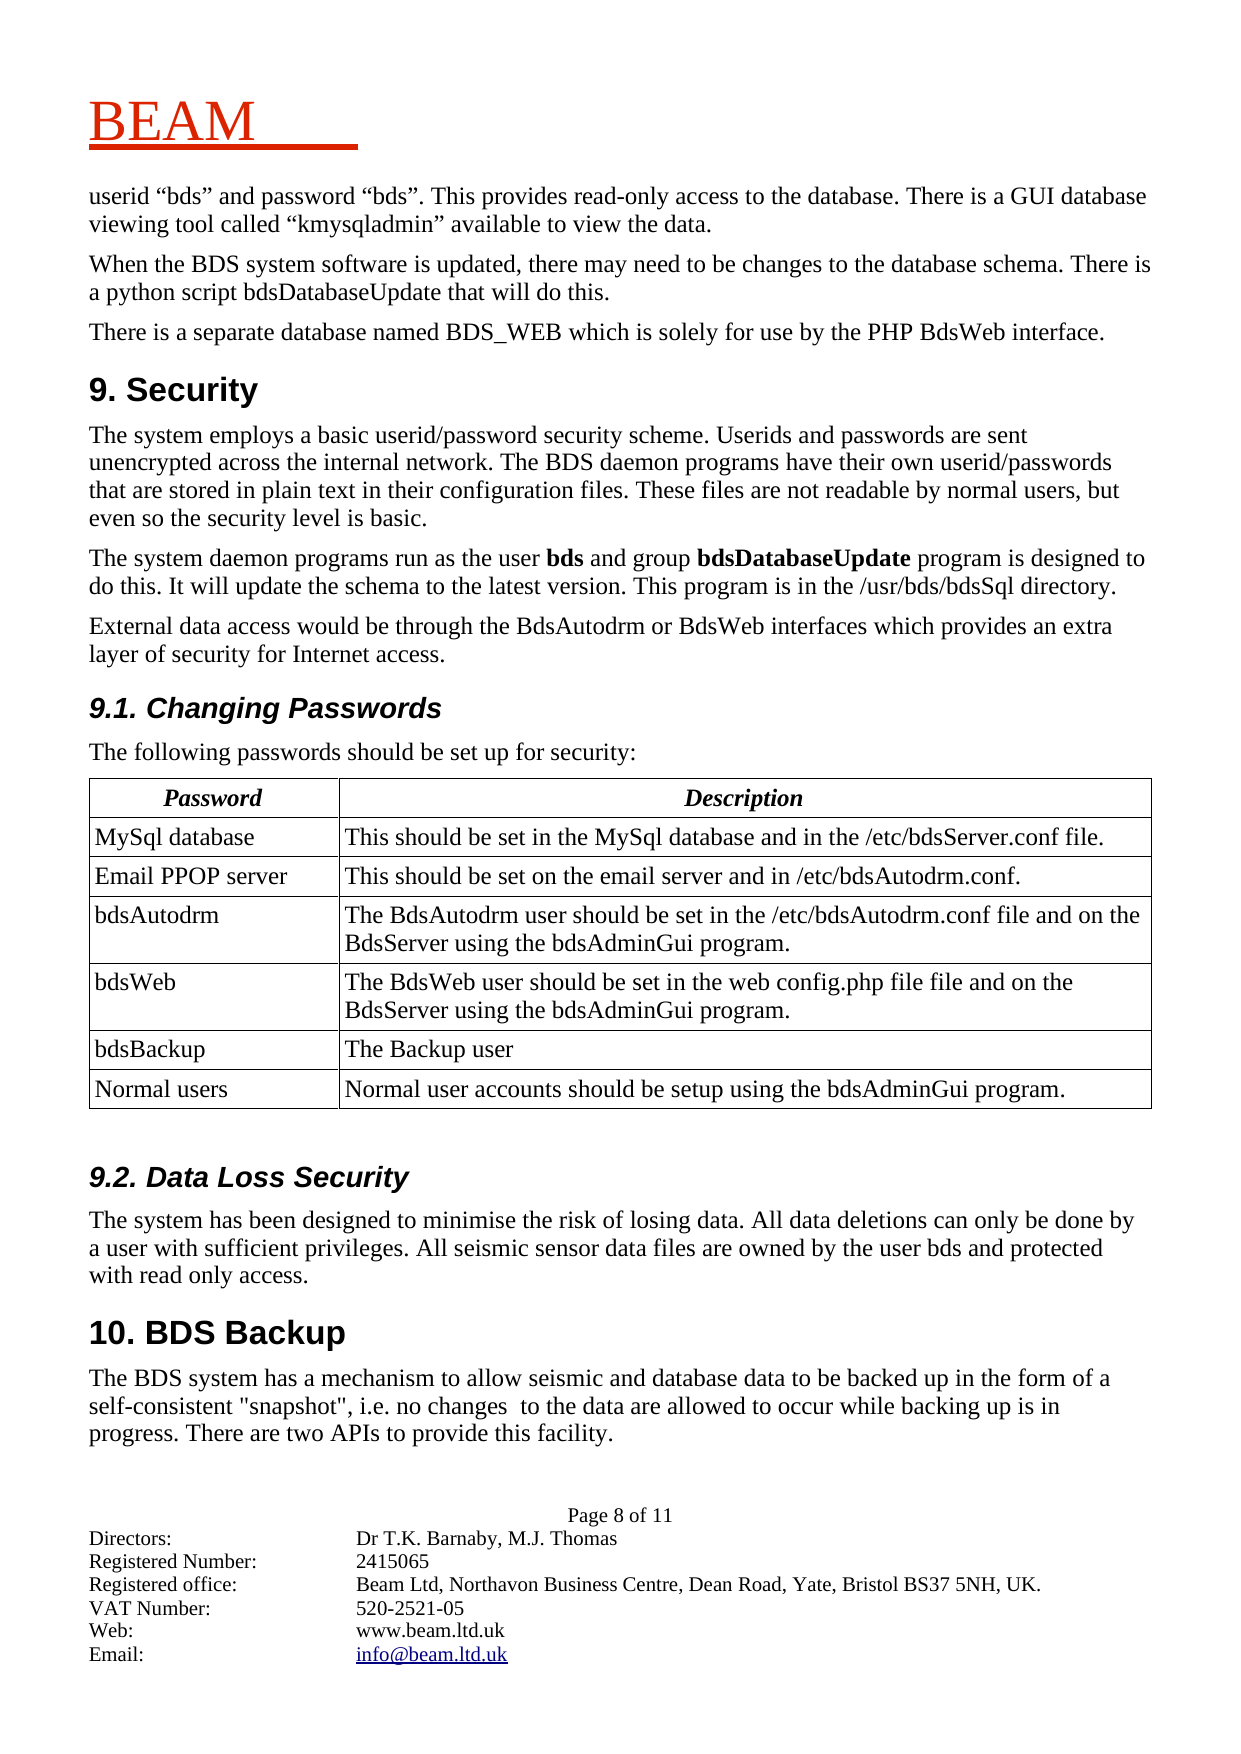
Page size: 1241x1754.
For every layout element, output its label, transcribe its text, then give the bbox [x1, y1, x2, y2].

text The BDS system has a mechanism to allow seismic and database data to be backed up in the form of a self-consistent "snapshot", i.e. no changes to the data are allowed to occur while backing up is in progress. There are two APIs to provide this facility. [88, 1364, 1152, 1447]
text userid “bds” and password “bds”. This provides read-only access to the database. There is a GUI database viewing tool called “kmysqladmin” available to view the data. [88, 182, 1152, 238]
table_cell MySql database [90, 818, 338, 856]
table_cell bdsBackup [90, 1031, 338, 1069]
table_cell This should be set on the email server and in /etc/bdsAutodrm.conf. [340, 857, 1151, 896]
table_cell Normal users [90, 1070, 338, 1108]
table_cell Email PPOP server [90, 857, 338, 896]
table_cell The Backup user [340, 1031, 1151, 1069]
text There is a separate database named BDS_WEB which is solely for use by the PHP BdsWeb interface. [88, 318, 1152, 346]
table_cell The BdsWeb user should be set in the web config.php file file and on the BdsServer using the bdsAdminGui program. [340, 964, 1151, 1030]
table_header Password [90, 779, 338, 817]
text The system employs a basic userid/password security scheme. Userids and passwords are sent unencrypted across the internal network. The BDS daemon programs have their own userid/passwords that are stored in plain text in their configuration files. These files are not readable by normal users, but even so the security level is basic. [88, 421, 1152, 532]
table_cell bdsWeb [90, 964, 338, 1030]
table_header Description [340, 779, 1151, 817]
table_cell bdsAutodrm [90, 897, 338, 963]
text The following passwords should be set up for security: [88, 738, 1152, 765]
table_cell The BdsAutodrm user should be set in the /etc/bdsAutodrm.conf file and on the BdsServer using the bdsAdminGui program. [340, 897, 1151, 963]
text When the BDS system software is updated, there may need to be changes to the database schema. There is a python script bdsDatabaseUpdate that will do this. [88, 250, 1152, 306]
subtitle Security [88, 371, 1152, 408]
subtitle BDS Backup [88, 1314, 1152, 1352]
table_cell This should be set in the MySql database and in the /etc/bdsServer.conf file. [340, 818, 1151, 856]
subtitle Data Loss Security [88, 1161, 1152, 1194]
text The system has been designed to minimise the risk of losing data. All data deletions can only be done by a user with sufficient privileges. All seismic sensor data files are owned by the user bds and protected with read only access. [88, 1206, 1152, 1289]
text External data access would be through the BdsAutodrm or BdsWeb interfaces which provides an extra layer of security for Internet access. [88, 612, 1152, 667]
table_cell Normal user accounts should be setup using the bdsAdminGui program. [340, 1070, 1151, 1108]
subtitle Changing Passwords [88, 692, 1152, 725]
text The system daemon programs run as the user bds and group bdsDatabaseUpdate program is designed to do this. It will update the schema to the latest version. This program is in the /usr/bds/bdsSql directory. [88, 544, 1152, 599]
